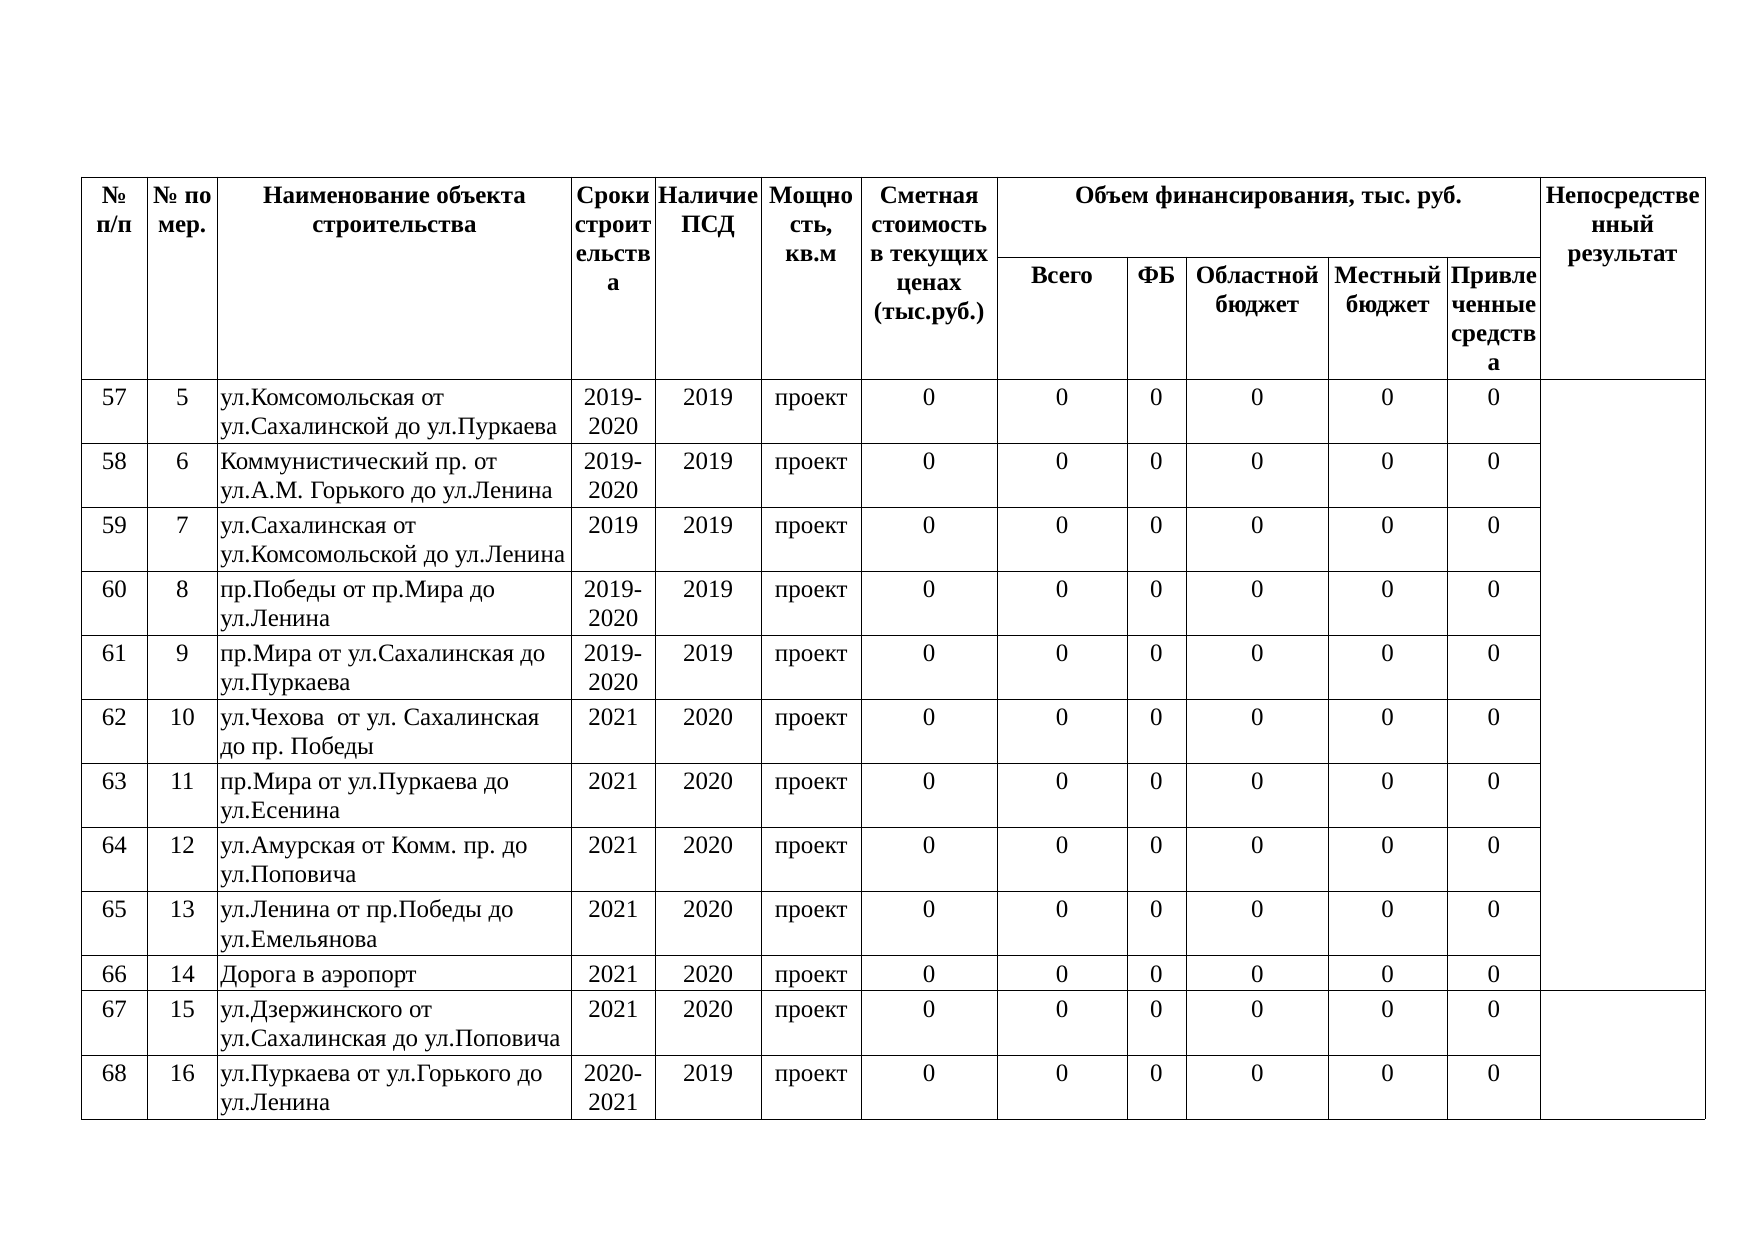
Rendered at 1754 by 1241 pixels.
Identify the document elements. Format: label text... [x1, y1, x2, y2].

table_cell 0 [998, 444, 1127, 507]
table_cell 0 [1448, 508, 1540, 571]
table_cell 0 [1448, 636, 1540, 699]
table_cell 0 [1448, 700, 1540, 763]
table_cell 2019-2020 [572, 380, 655, 443]
table_cell 5 [148, 380, 217, 443]
table_cell [1541, 991, 1705, 1118]
table_cell 2019 [656, 636, 761, 699]
table_cell 0 [1329, 892, 1447, 955]
table_cell 16 [148, 1056, 217, 1118]
table_cell ул.Амурская от Комм. пр. до ул.Поповича [218, 828, 571, 891]
table_cell пр.Победы от пр.Мира до ул.Ленина [218, 572, 571, 635]
table_header Наличие ПСД [656, 178, 761, 379]
table_cell 0 [862, 828, 997, 891]
table_cell 2020 [656, 956, 761, 990]
table_cell 0 [1329, 508, 1447, 571]
table_cell 0 [998, 956, 1127, 990]
table_cell 0 [862, 444, 997, 507]
table_cell 0 [862, 991, 997, 1054]
table_cell 0 [998, 700, 1127, 763]
table_cell ул.Чехова от ул. Сахалинская до пр. Победы [218, 700, 571, 763]
table_cell 15 [148, 991, 217, 1054]
table_cell проект [762, 1056, 861, 1118]
table_cell 2021 [572, 828, 655, 891]
table_cell ул.Пуркаева от ул.Горького до ул.Ленина [218, 1056, 571, 1118]
table_cell 0 [1187, 444, 1328, 507]
table_cell проект [762, 892, 861, 955]
table_cell ул.Комсомольская от ул.Сахалинской до ул.Пуркаева [218, 380, 571, 443]
table_cell 0 [1187, 572, 1328, 635]
table_cell 64 [82, 828, 147, 891]
table_cell проект [762, 508, 861, 571]
table_cell 0 [998, 892, 1127, 955]
table_cell Дорога в аэропорт [218, 956, 571, 990]
table_cell 62 [82, 700, 147, 763]
table_cell 0 [998, 380, 1127, 443]
table_cell проект [762, 764, 861, 827]
table_cell 0 [1187, 1056, 1328, 1118]
table_cell 0 [1128, 508, 1186, 571]
table_cell 2021 [572, 764, 655, 827]
table_cell 7 [148, 508, 217, 571]
table_cell пр.Мира от ул.Сахалинская до ул.Пуркаева [218, 636, 571, 699]
table_cell ФБ [1128, 258, 1186, 379]
table_cell 2020 [656, 764, 761, 827]
table_cell 0 [1448, 828, 1540, 891]
table_cell 2019 [656, 508, 761, 571]
table_cell 0 [998, 1056, 1127, 1118]
table_cell 67 [82, 991, 147, 1054]
table_cell 61 [82, 636, 147, 699]
table_cell 0 [1128, 636, 1186, 699]
table_cell 2019-2020 [572, 572, 655, 635]
table_cell 0 [998, 572, 1127, 635]
table_cell 0 [1187, 508, 1328, 571]
table_cell 0 [1187, 956, 1328, 990]
table_header Объем финансирования, тыс. руб. [998, 178, 1540, 257]
table_cell 2021 [572, 991, 655, 1054]
table_cell проект [762, 991, 861, 1054]
table_cell Местный бюджет [1329, 258, 1447, 379]
table_cell 13 [148, 892, 217, 955]
table_cell проект [762, 636, 861, 699]
table_cell 0 [998, 508, 1127, 571]
table_cell 0 [862, 764, 997, 827]
table_cell 0 [1187, 991, 1328, 1054]
table_cell 0 [862, 636, 997, 699]
table_cell 57 [82, 380, 147, 443]
table_cell 0 [1128, 828, 1186, 891]
table_cell 6 [148, 444, 217, 507]
table_cell 0 [1128, 956, 1186, 990]
table_header Мощность, кв.м [762, 178, 861, 379]
table_cell 0 [1329, 444, 1447, 507]
table_cell 0 [1187, 700, 1328, 763]
table_cell 60 [82, 572, 147, 635]
table_cell 0 [1448, 956, 1540, 990]
table_cell 0 [1329, 1056, 1447, 1118]
table_cell 9 [148, 636, 217, 699]
table_cell 0 [998, 764, 1127, 827]
table_cell 0 [1187, 828, 1328, 891]
table_cell проект [762, 572, 861, 635]
table_cell 0 [1448, 380, 1540, 443]
table_cell 2020 [656, 828, 761, 891]
table_cell 58 [82, 444, 147, 507]
table_cell 0 [1329, 572, 1447, 635]
table_cell 2021 [572, 892, 655, 955]
table_cell 0 [1448, 892, 1540, 955]
table_cell 0 [1128, 991, 1186, 1054]
table_cell 0 [998, 991, 1127, 1054]
table_cell 0 [862, 1056, 997, 1118]
table_cell 10 [148, 700, 217, 763]
table_cell ул.Дзержинского от ул.Сахалинская до ул.Поповича [218, 991, 571, 1054]
table_cell 0 [1128, 380, 1186, 443]
table_cell 0 [862, 700, 997, 763]
table_cell Коммунистический пр. от ул.А.М. Горького до ул.Ленина [218, 444, 571, 507]
table_cell 2019 [656, 444, 761, 507]
table_cell 0 [862, 572, 997, 635]
table_cell проект [762, 828, 861, 891]
table_cell проект [762, 956, 861, 990]
table_cell пр.Мира от ул.Пуркаева до ул.Есенина [218, 764, 571, 827]
table_cell 0 [1329, 764, 1447, 827]
table_cell 0 [1128, 444, 1186, 507]
table_cell ул.Сахалинская от ул.Комсомольской до ул.Ленина [218, 508, 571, 571]
table_cell 14 [148, 956, 217, 990]
table_cell 11 [148, 764, 217, 827]
table_cell 0 [1187, 380, 1328, 443]
table_cell 2020 [656, 700, 761, 763]
table_cell 0 [1329, 991, 1447, 1054]
table_cell 2020-2021 [572, 1056, 655, 1118]
table_cell проект [762, 444, 861, 507]
table_cell 0 [1128, 572, 1186, 635]
table_cell 0 [1187, 892, 1328, 955]
table_cell 0 [862, 892, 997, 955]
table_cell 0 [1448, 572, 1540, 635]
table_cell 0 [1128, 1056, 1186, 1118]
table_cell 12 [148, 828, 217, 891]
table_cell 0 [1448, 1056, 1540, 1118]
table_cell 66 [82, 956, 147, 990]
table_cell 0 [1187, 764, 1328, 827]
table_cell 59 [82, 508, 147, 571]
table_cell ул.Ленина от пр.Победы до ул.Емельянова [218, 892, 571, 955]
table_cell 0 [1128, 764, 1186, 827]
table_cell 0 [862, 508, 997, 571]
table_cell 0 [1448, 764, 1540, 827]
table_cell 2019 [572, 508, 655, 571]
table_header Сметная стоимость в текущих ценах (тыс.руб.) [862, 178, 997, 379]
table_cell 0 [862, 380, 997, 443]
table_cell 0 [998, 636, 1127, 699]
table_cell 0 [1329, 956, 1447, 990]
table_cell проект [762, 380, 861, 443]
table_cell 0 [1187, 636, 1328, 699]
table_cell 0 [1128, 700, 1186, 763]
table_cell 0 [1128, 892, 1186, 955]
table_cell 0 [1448, 991, 1540, 1054]
table_cell 0 [1448, 444, 1540, 507]
table_cell 0 [1329, 700, 1447, 763]
table_cell 2019 [656, 1056, 761, 1118]
table_cell 0 [1329, 828, 1447, 891]
table_cell 68 [82, 1056, 147, 1118]
table_cell 0 [998, 828, 1127, 891]
table_header Непосредственный результат [1541, 178, 1705, 379]
table_header № по мер. [148, 178, 217, 379]
table_header № п/п [82, 178, 147, 379]
table_cell 2019 [656, 380, 761, 443]
table_cell 0 [1329, 636, 1447, 699]
table_cell 2021 [572, 700, 655, 763]
table_cell 2019 [656, 572, 761, 635]
table_cell 2020 [656, 892, 761, 955]
table_cell 65 [82, 892, 147, 955]
table_header Наименование объекта строительства [218, 178, 571, 379]
table_cell 2019-2020 [572, 444, 655, 507]
table_cell 0 [862, 956, 997, 990]
table_cell Привлеченные средства [1448, 258, 1540, 379]
table_cell проект [762, 700, 861, 763]
table_cell Всего [998, 258, 1127, 379]
table_cell 63 [82, 764, 147, 827]
table_cell 2021 [572, 956, 655, 990]
table_cell 2019-2020 [572, 636, 655, 699]
table_cell Областной бюджет [1187, 258, 1328, 379]
table_header Сроки строительства [572, 178, 655, 379]
table_cell 8 [148, 572, 217, 635]
table_cell 2020 [656, 991, 761, 1054]
table_cell 0 [1329, 380, 1447, 443]
table_cell [1541, 380, 1705, 990]
